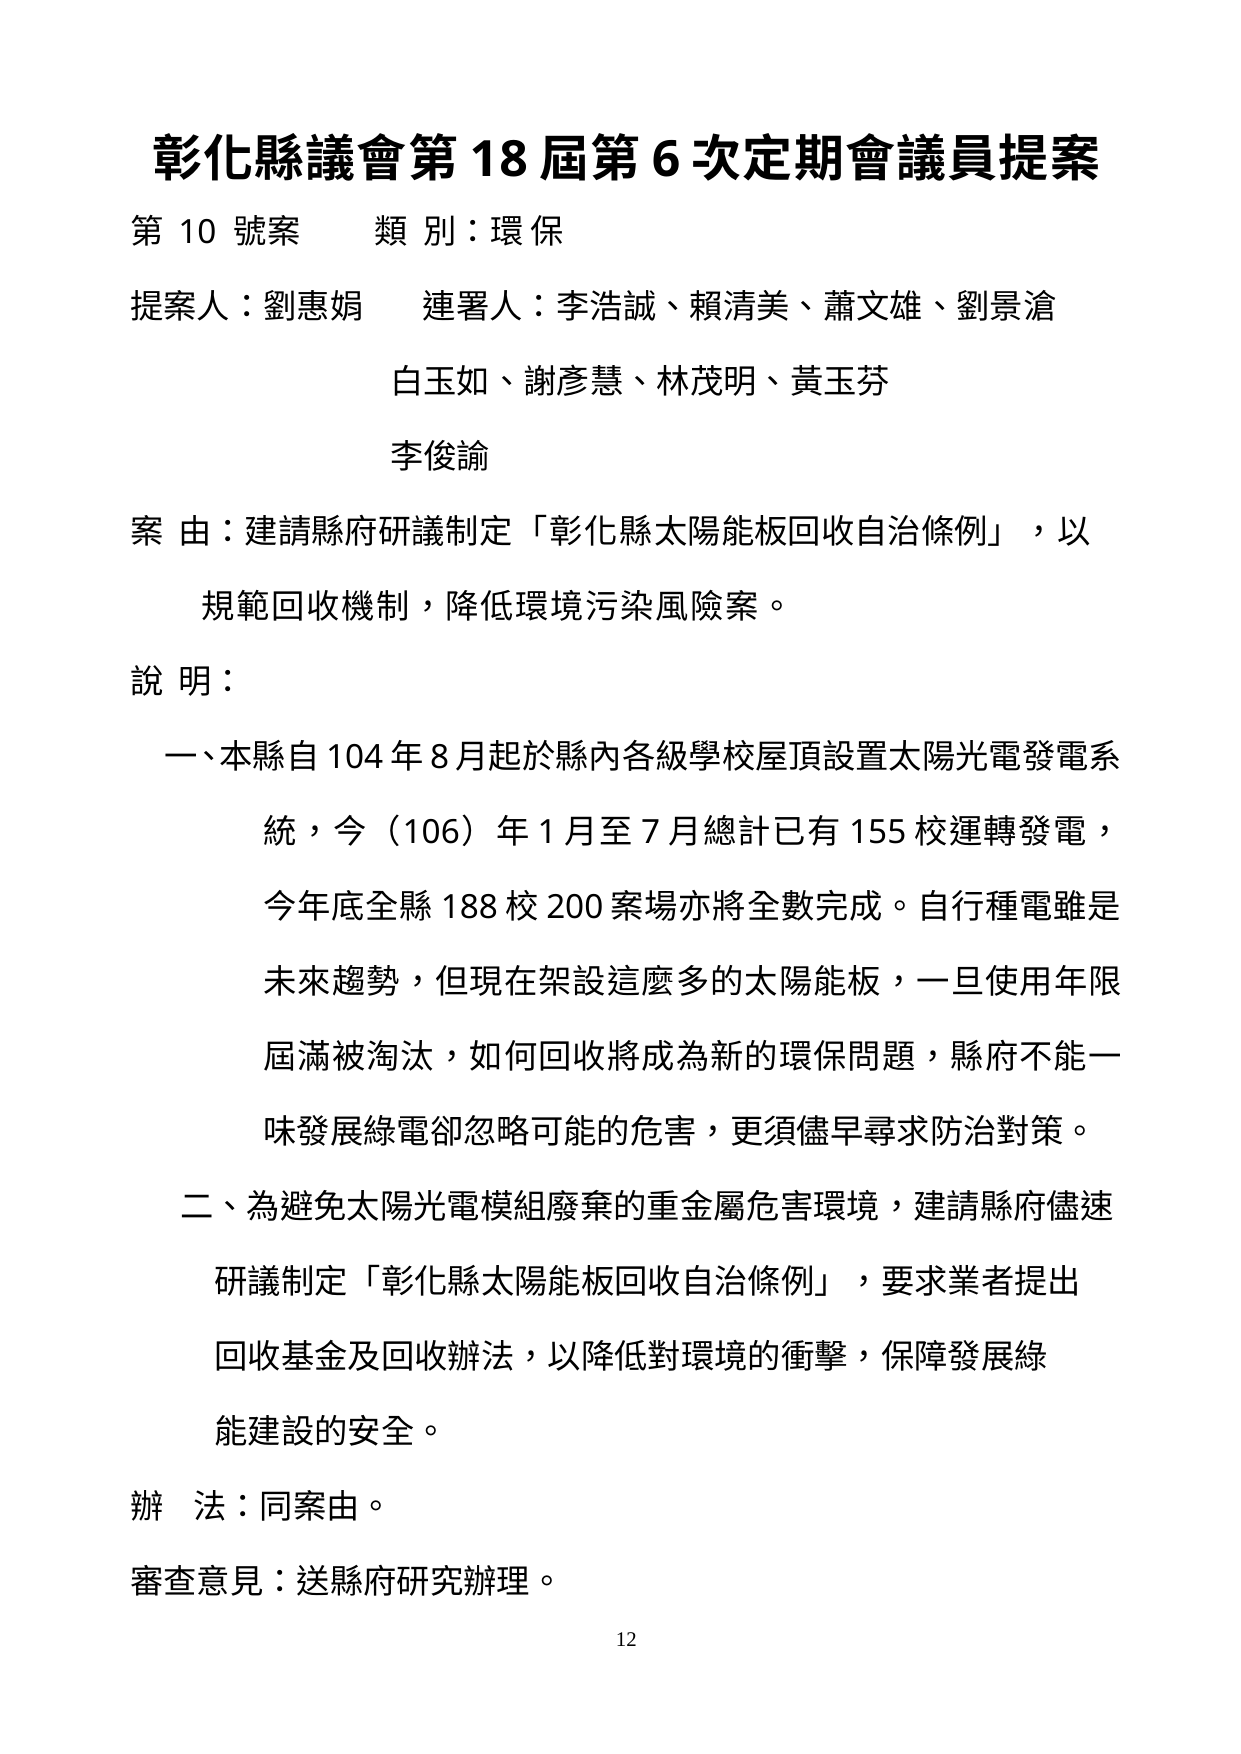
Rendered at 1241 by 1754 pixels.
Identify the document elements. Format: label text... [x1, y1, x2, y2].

text 審查意見：送縣府研究辦理。 [130, 1542, 1122, 1617]
text 提案人：劉惠娟 連署人：李浩誠、賴清美、蕭文雄、劉景滄 [130, 267, 1122, 342]
text 二、為避免太陽光電模組廢棄的重金屬危害環境，建請縣府儘速 [162, 1167, 1122, 1242]
text 一、本縣自104年8月起於縣內各級學校屋頂設置太陽光電發電系統，今（106）年1月至7月總計已有155校運轉發電，今年底全縣188校200案場亦將全數完成。自行種電雖是未來趨勢，但現在架設這麼多的太陽能板，一旦使用年限屆滿被淘汰，如何回收將成為新的環保問題，縣府不能一味發展綠電卻忽略可能的危害，更須儘早尋求防治對策。 [130, 717, 1122, 1167]
text 第 10 號案 類 別：環 保 [130, 192, 1122, 267]
text 規範回收機制，降低環境污染風險案。 [130, 567, 1122, 642]
text 彰化縣議會第18屆第6次定期會議員提案 [130, 117, 1122, 192]
text 能建設的安全。 [162, 1392, 1122, 1467]
text 案 由：建請縣府研議制定「彰化縣太陽能板回收自治條例」，以 [130, 492, 1122, 567]
text 李俊諭 [130, 417, 1122, 492]
text 白玉如、謝彥慧、林茂明、黃玉芬 [130, 342, 1122, 417]
text 回收基金及回收辦法，以降低對環境的衝擊，保障發展綠 [162, 1317, 1122, 1392]
text 研議制定「彰化縣太陽能板回收自治條例」，要求業者提出 [162, 1242, 1122, 1317]
text 說 明： [130, 642, 1122, 717]
text 辦 法：同案由。 [130, 1467, 1122, 1542]
